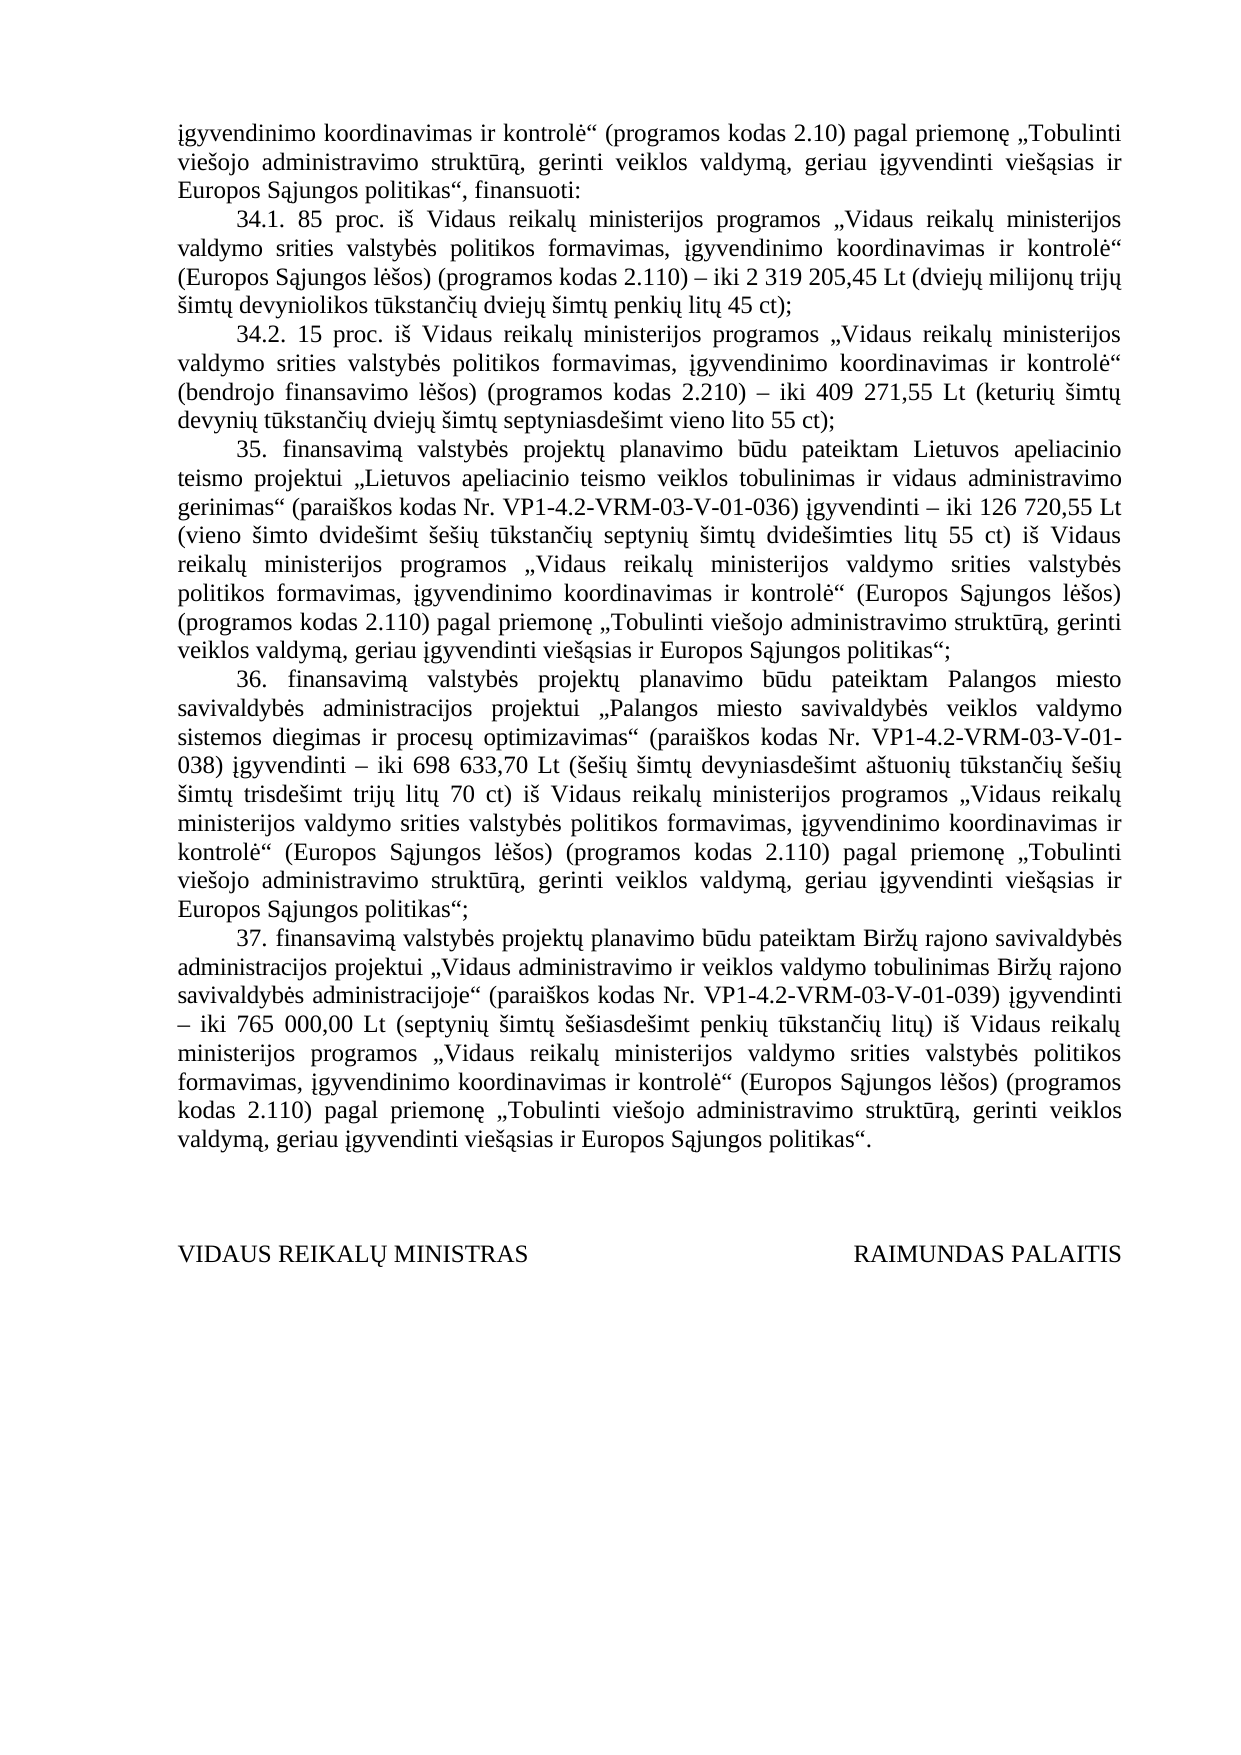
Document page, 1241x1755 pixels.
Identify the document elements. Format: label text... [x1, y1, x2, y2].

text 34.1. 85 proc. iš Vidaus reikalų ministerijos programos „Vidaus reikalų ministerijos valdymo srities valstybės politikos formavimas, įgyvendinimo koordinavimas ir kontrolė“ (Europos Sąjungos lėšos) (programos kodas 2.110) – iki 2 319 205,45 Lt (dviejų milijonų trijų šimtų devyniolikos tūkstančių dviejų šimtų penkių litų 45 ct); [177, 204, 1122, 319]
text 37. finansavimą valstybės projektų planavimo būdu pateiktam Biržų rajono savivaldybės administracijos projektui „Vidaus administravimo ir veiklos valdymo tobulinimas Biržų rajono savivaldybės administracijoje“ (paraiškos kodas Nr. VP1-4.2-VRM-03-V-01-039) įgyvendinti – iki 765 000,00 Lt (septynių šimtų šešiasdešimt penkių tūkstančių litų) iš Vidaus reikalų ministerijos programos „Vidaus reikalų ministerijos valdymo srities valstybės politikos formavimas, įgyvendinimo koordinavimas ir kontrolė“ (Europos Sąjungos lėšos) (programos kodas 2.110) pagal priemonę „Tobulinti viešojo administravimo struktūrą, gerinti veiklos valdymą, geriau įgyvendinti viešąsias ir Europos Sąjungos politikas“. [177, 923, 1122, 1153]
text įgyvendinimo koordinavimas ir kontrolė“ (programos kodas 2.10) pagal priemonę „Tobulinti viešojo administravimo struktūrą, gerinti veiklos valdymą, geriau įgyvendinti viešąsias ir Europos Sąjungos politikas“, finansuoti: [177, 118, 1122, 204]
text Vidaus reikalų ministras Raimundas Palaitis [177, 1239, 1122, 1268]
text 34.2. 15 proc. iš Vidaus reikalų ministerijos programos „Vidaus reikalų ministerijos valdymo srities valstybės politikos formavimas, įgyvendinimo koordinavimas ir kontrolė“ (bendrojo finansavimo lėšos) (programos kodas 2.210) – iki 409 271,55 Lt (keturių šimtų devynių tūkstančių dviejų šimtų septyniasdešimt vieno lito 55 ct); [177, 319, 1122, 434]
text 36. finansavimą valstybės projektų planavimo būdu pateiktam Palangos miesto savivaldybės administracijos projektui „Palangos miesto savivaldybės veiklos valdymo sistemos diegimas ir procesų optimizavimas“ (paraiškos kodas Nr. VP1-4.2-VRM-03-V-01-038) įgyvendinti – iki 698 633,70 Lt (šešių šimtų devyniasdešimt aštuonių tūkstančių šešių šimtų trisdešimt trijų litų 70 ct) iš Vidaus reikalų ministerijos programos „Vidaus reikalų ministerijos valdymo srities valstybės politikos formavimas, įgyvendinimo koordinavimas ir kontrolė“ (Europos Sąjungos lėšos) (programos kodas 2.110) pagal priemonę „Tobulinti viešojo administravimo struktūrą, gerinti veiklos valdymą, geriau įgyvendinti viešąsias ir Europos Sąjungos politikas“; [177, 664, 1122, 923]
text 35. finansavimą valstybės projektų planavimo būdu pateiktam Lietuvos apeliacinio teismo projektui „Lietuvos apeliacinio teismo veiklos tobulinimas ir vidaus administravimo gerinimas“ (paraiškos kodas Nr. VP1-4.2-VRM-03-V-01-036) įgyvendinti – iki 126 720,55 Lt (vieno šimto dvidešimt šešių tūkstančių septynių šimtų dvidešimties litų 55 ct) iš Vidaus reikalų ministerijos programos „Vidaus reikalų ministerijos valdymo srities valstybės politikos formavimas, įgyvendinimo koordinavimas ir kontrolė“ (Europos Sąjungos lėšos) (programos kodas 2.110) pagal priemonę „Tobulinti viešojo administravimo struktūrą, gerinti veiklos valdymą, geriau įgyvendinti viešąsias ir Europos Sąjungos politikas“; [177, 434, 1122, 664]
